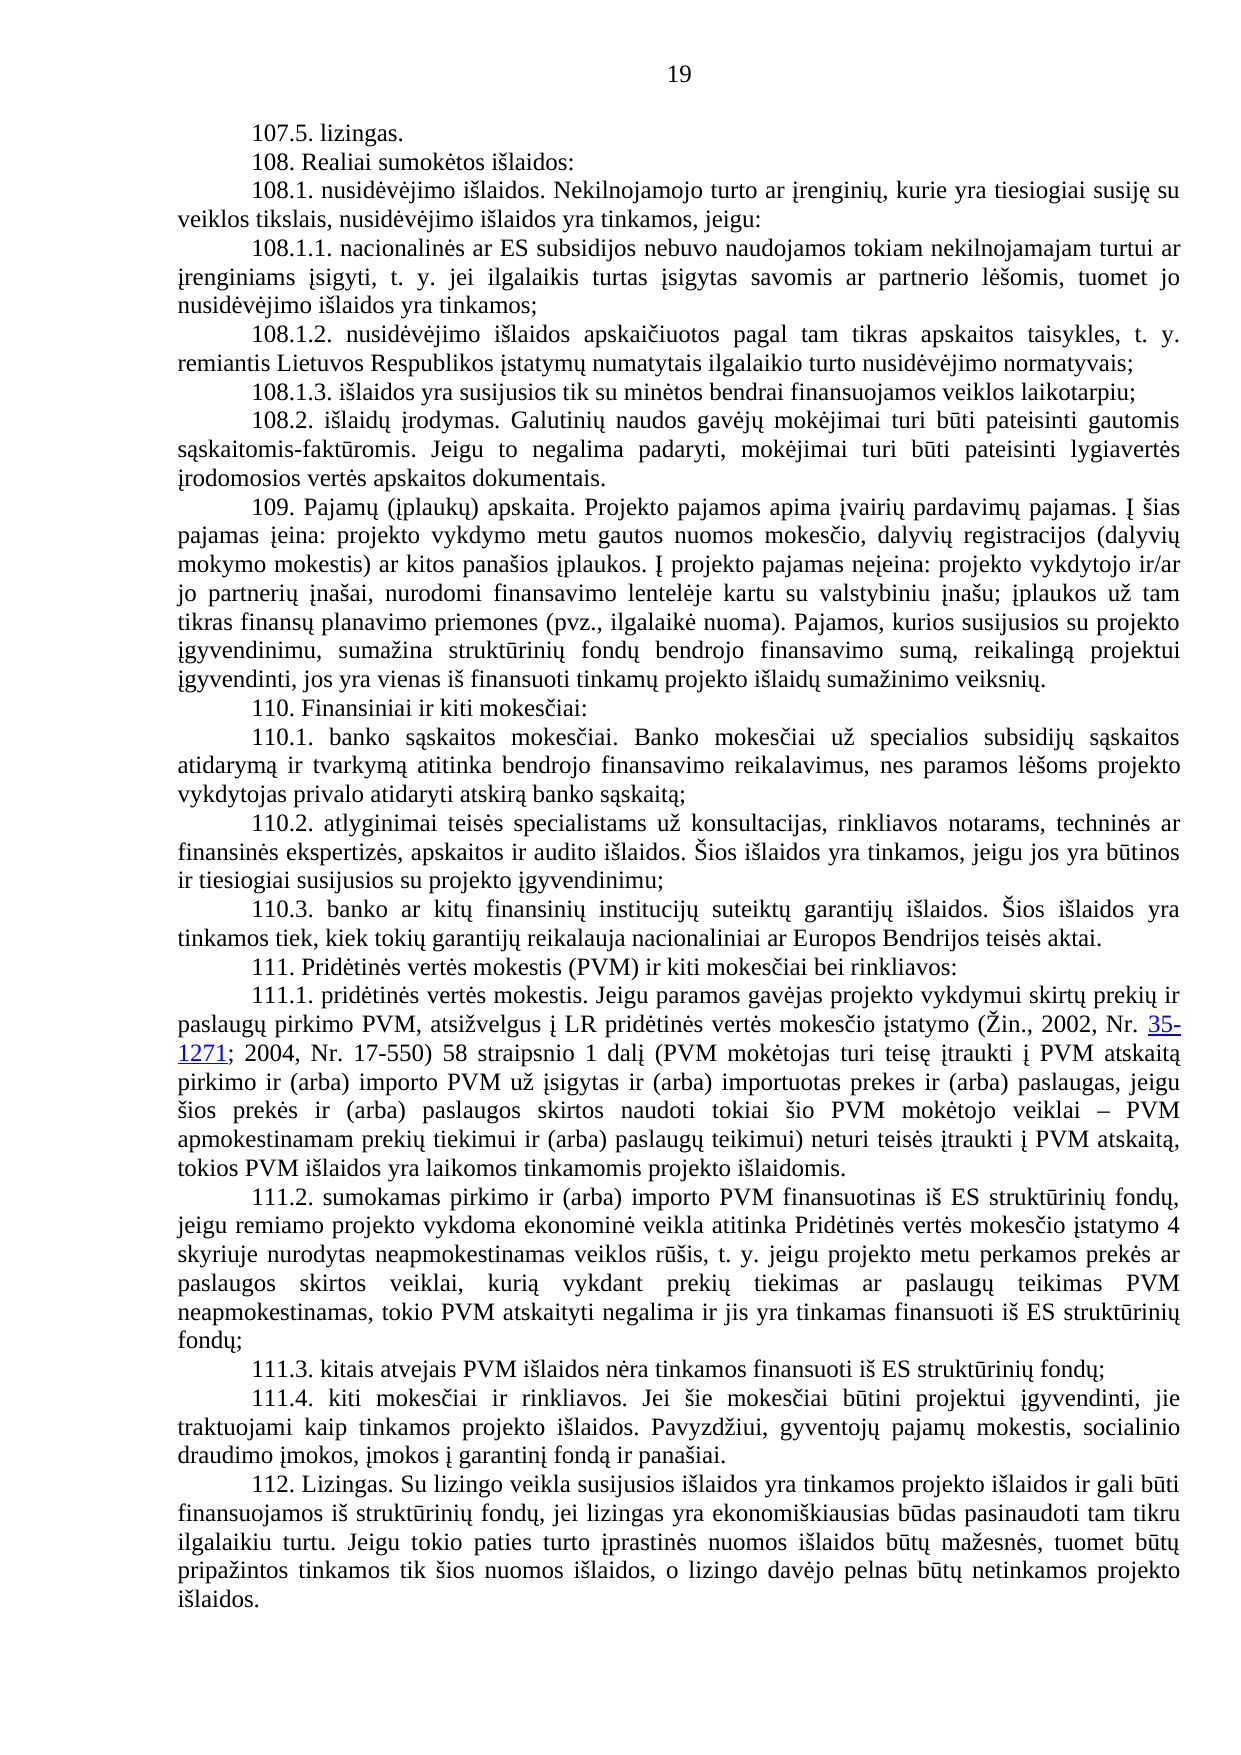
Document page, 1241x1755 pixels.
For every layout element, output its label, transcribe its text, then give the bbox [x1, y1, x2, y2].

text 110.3. banko ar kitų finansinių institucijų suteiktų garantijų išlaidos. Šios išlaidos yra tinkamos tiek, kiek tokių garantijų reikalauja nacionaliniai ar Europos Bendrijos teisės aktai. [177, 894, 1181, 952]
text 108.1.2. nusidėvėjimo išlaidos apskaičiuotos pagal tam tikras apskaitos taisykles, t. y. remiantis Lietuvos Respublikos įstatymų numatytais ilgalaikio turto nusidėvėjimo normatyvais; [177, 319, 1181, 377]
text 110.2. atlyginimai teisės specialistams už konsultacijas, rinkliavos notarams, techninės ar finansinės ekspertizės, apskaitos ir audito išlaidos. Šios išlaidos yra tinkamos, jeigu jos yra būtinos ir tiesiogiai susijusios su projekto įgyvendinimu; [177, 808, 1181, 894]
text 110.1. banko sąskaitos mokesčiai. Banko mokesčiai už specialios subsidijų sąskaitos atidarymą ir tvarkymą atitinka bendrojo finansavimo reikalavimus, nes paramos lėšoms projekto vykdytojas privalo atidaryti atskirą banko sąskaitą; [177, 722, 1181, 808]
text 108.2. išlaidų įrodymas. Galutinių naudos gavėjų mokėjimai turi būti pateisinti gautomis sąskaitomis-faktūromis. Jeigu to negalima padaryti, mokėjimai turi būti pateisinti lygiavertės įrodomosios vertės apskaitos dokumentais. [177, 406, 1181, 492]
text 108.1. nusidėvėjimo išlaidos. Nekilnojamojo turto ar įrenginių, kurie yra tiesiogiai susiję su veiklos tikslais, nusidėvėjimo išlaidos yra tinkamos, jeigu: [177, 176, 1181, 233]
text 111. Pridėtinės vertės mokestis (PVM) ir kiti mokesčiai bei rinkliavos: [177, 952, 1181, 981]
text 111.3. kitais atvejais PVM išlaidos nėra tinkamos finansuoti iš ES struktūrinių fondų; [177, 1354, 1181, 1383]
text 111.1. pridėtinės vertės mokestis. Jeigu paramos gavėjas projekto vykdymui skirtų prekių ir paslaugų pirkimo PVM, atsižvelgus į LR pridėtinės vertės mokesčio įstatymo (Žin., 2002, Nr. 35-1271; 2004, Nr. 17-550) 58 straipsnio 1 dalį (PVM mokėtojas turi teisę įtraukti į PVM atskaitą pirkimo ir (arba) importo PVM už įsigytas ir (arba) importuotas prekes ir (arba) paslaugas, jeigu šios prekės ir (arba) paslaugos skirtos naudoti tokiai šio PVM mokėtojo veiklai – PVM apmokestinamam prekių tiekimui ir (arba) paslaugų teikimui) neturi teisės įtraukti į PVM atskaitą, tokios PVM išlaidos yra laikomos tinkamomis projekto išlaidomis. [177, 981, 1181, 1182]
text 109. Pajamų (įplaukų) apskaita. Projekto pajamos apima įvairių pardavimų pajamas. Į šias pajamas įeina: projekto vykdymo metu gautos nuomos mokesčio, dalyvių registracijos (dalyvių mokymo mokestis) ar kitos panašios įplaukos. Į projekto pajamas neįeina: projekto vykdytojo ir/ar jo partnerių įnašai, nurodomi finansavimo lentelėje kartu su valstybiniu įnašu; įplaukos už tam tikras finansų planavimo priemones (pvz., ilgalaikė nuoma). Pajamos, kurios susijusios su projekto įgyvendinimu, sumažina struktūrinių fondų bendrojo finansavimo sumą, reikalingą projektui įgyvendinti, jos yra vienas iš finansuoti tinkamų projekto išlaidų sumažinimo veiksnių. [177, 492, 1181, 693]
text 107.5. lizingas. [177, 118, 1181, 147]
text 112. Lizingas. Su lizingo veikla susijusios išlaidos yra tinkamos projekto išlaidos ir gali būti finansuojamos iš struktūrinių fondų, jei lizingas yra ekonomiškiausias būdas pasinaudoti tam tikru ilgalaikiu turtu. Jeigu tokio paties turto įprastinės nuomos išlaidos būtų mažesnės, tuomet būtų pripažintos tinkamos tik šios nuomos išlaidos, o lizingo davėjo pelnas būtų netinkamos projekto išlaidos. [177, 1469, 1181, 1613]
text 108.1.3. išlaidos yra susijusios tik su minėtos bendrai finansuojamos veiklos laikotarpiu; [177, 377, 1181, 406]
text 108. Realiai sumokėtos išlaidos: [177, 147, 1181, 176]
text 108.1.1. nacionalinės ar ES subsidijos nebuvo naudojamos tokiam nekilnojamajam turtui ar įrenginiams įsigyti, t. y. jei ilgalaikis turtas įsigytas savomis ar partnerio lėšomis, tuomet jo nusidėvėjimo išlaidos yra tinkamos; [177, 233, 1181, 319]
text 111.4. kiti mokesčiai ir rinkliavos. Jei šie mokesčiai būtini projektui įgyvendinti, jie traktuojami kaip tinkamos projekto išlaidos. Pavyzdžiui, gyventojų pajamų mokestis, socialinio draudimo įmokos, įmokos į garantinį fondą ir panašiai. [177, 1383, 1181, 1469]
text 111.2. sumokamas pirkimo ir (arba) importo PVM finansuotinas iš ES struktūrinių fondų, jeigu remiamo projekto vykdoma ekonominė veikla atitinka Pridėtinės vertės mokesčio įstatymo 4 skyriuje nurodytas neapmokestinamas veiklos rūšis, t. y. jeigu projekto metu perkamos prekės ar paslaugos skirtos veiklai, kurią vykdant prekių tiekimas ar paslaugų teikimas PVM neapmokestinamas, tokio PVM atskaityti negalima ir jis yra tinkamas finansuoti iš ES struktūrinių fondų; [177, 1182, 1181, 1354]
text 110. Finansiniai ir kiti mokesčiai: [177, 693, 1181, 722]
